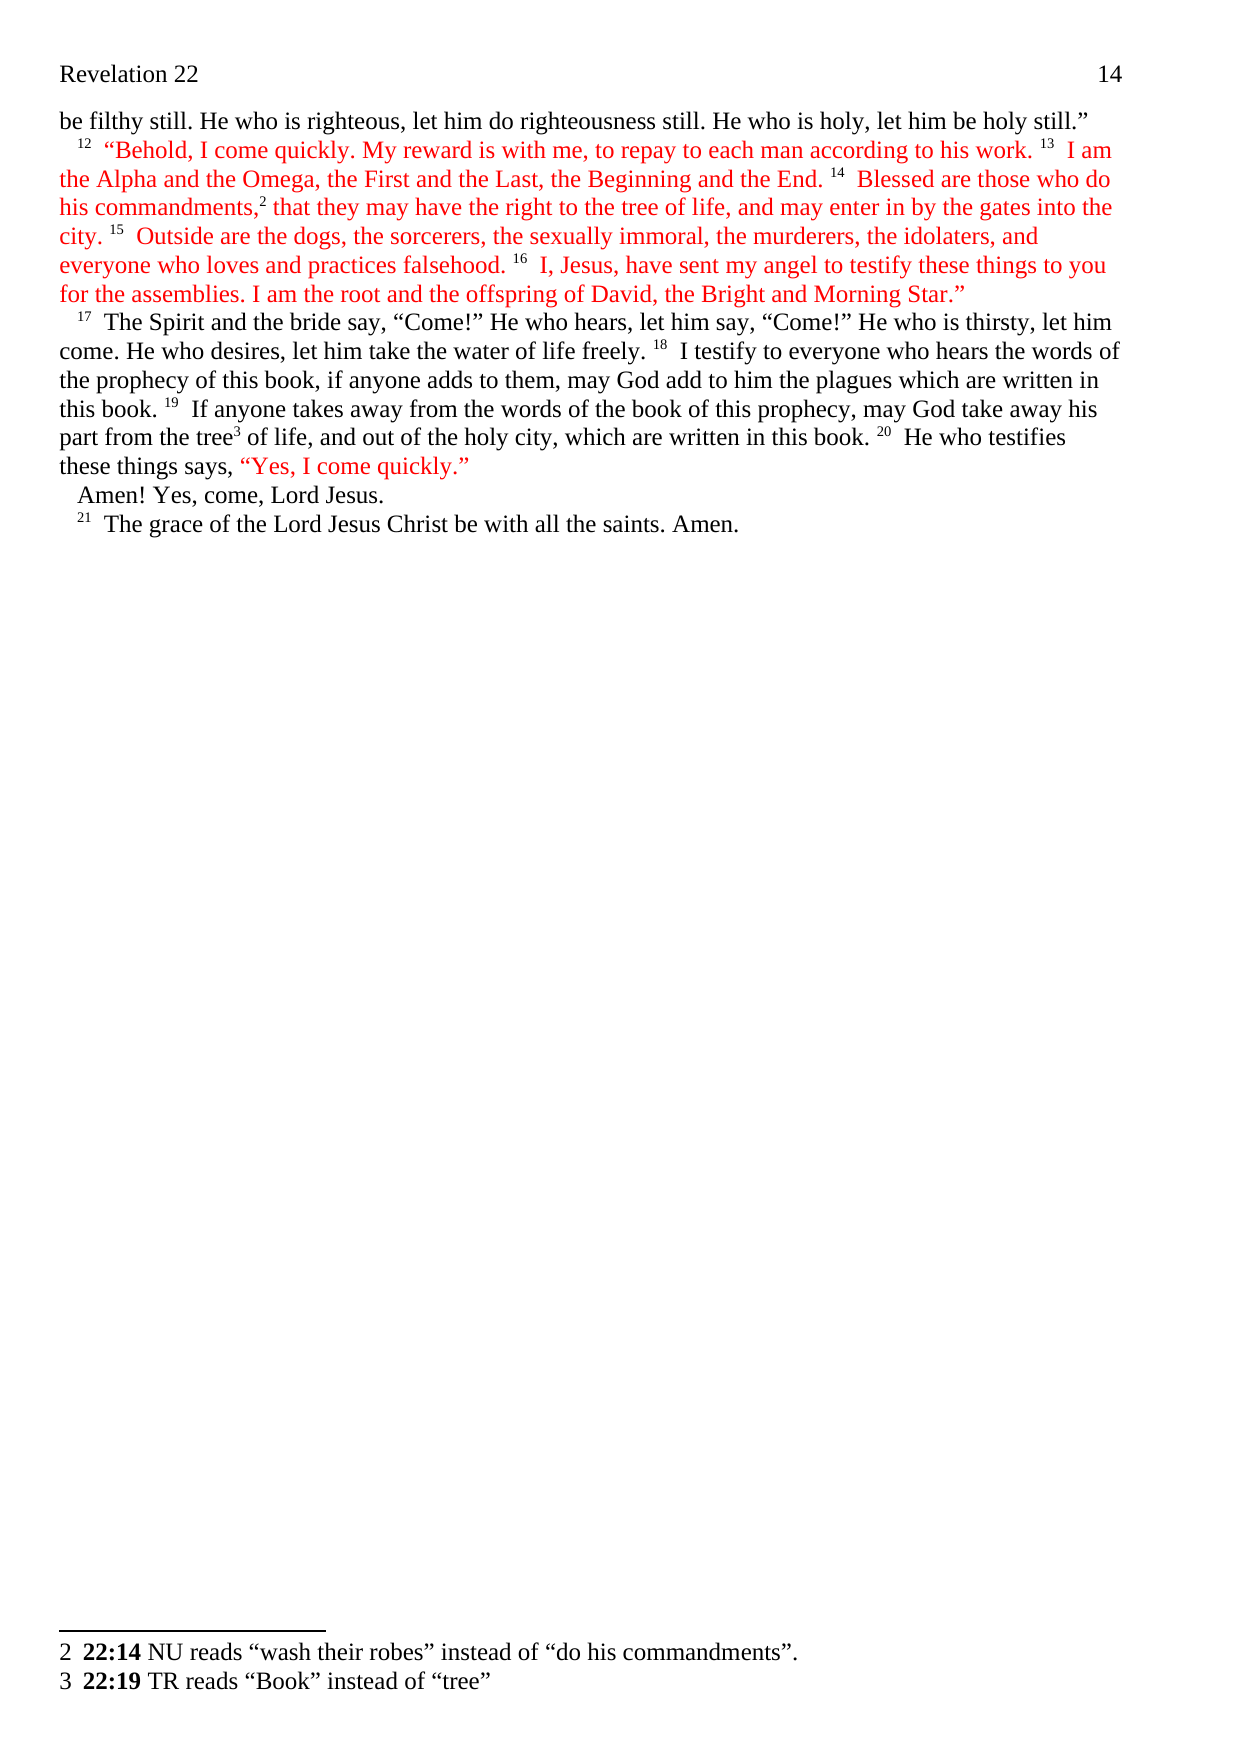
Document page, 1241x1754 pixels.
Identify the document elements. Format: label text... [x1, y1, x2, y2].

text 22:19 TR reads “Book” instead of “tree” [59, 1666, 1122, 1695]
text 22:14 NU reads “wash their robes” instead of “do his commandments”. [59, 1637, 1122, 1666]
text 17 The Spirit and the bride say, “Come!” He who hears, let him say, “Come!” He who is thirsty, let him come. He who desires, let him take the water of life freely. 18 I testify to everyone who hears the words of the prophecy of this book, if anyone adds to them, may God add to him the plagues which are written in this book. 19 If anyone takes away from the words of the book of this prophecy, may God take away his part from the tree of life, and out of the holy city, which are written in this book. 20 He who testifies these things says, “Yes, I come quickly.” [59, 307, 1122, 480]
text be filthy still. He who is righteous, let him do righteousness still. He who is holy, let him be holy still.” [59, 106, 1122, 135]
text Amen! Yes, come, Lord Jesus. [59, 480, 1122, 509]
text 21 The grace of the Lord Jesus Christ be with all the saints. Amen. [59, 509, 1122, 537]
text 12 “Behold, I come quickly. My reward is with me, to repay to each man according to his work. 13 I am the Alpha and the Omega, the First and the Last, the Beginning and the End. 14 Blessed are those who do his commandments, that they may have the right to the tree of life, and may enter in by the gates into the city. 15 Outside are the dogs, the sorcerers, the sexually immoral, the murderers, the idolaters, and everyone who loves and practices falsehood. 16 I, Jesus, have sent my angel to testify these things to you for the assemblies. I am the root and the offspring of David, the Bright and Morning Star.” [59, 135, 1122, 307]
